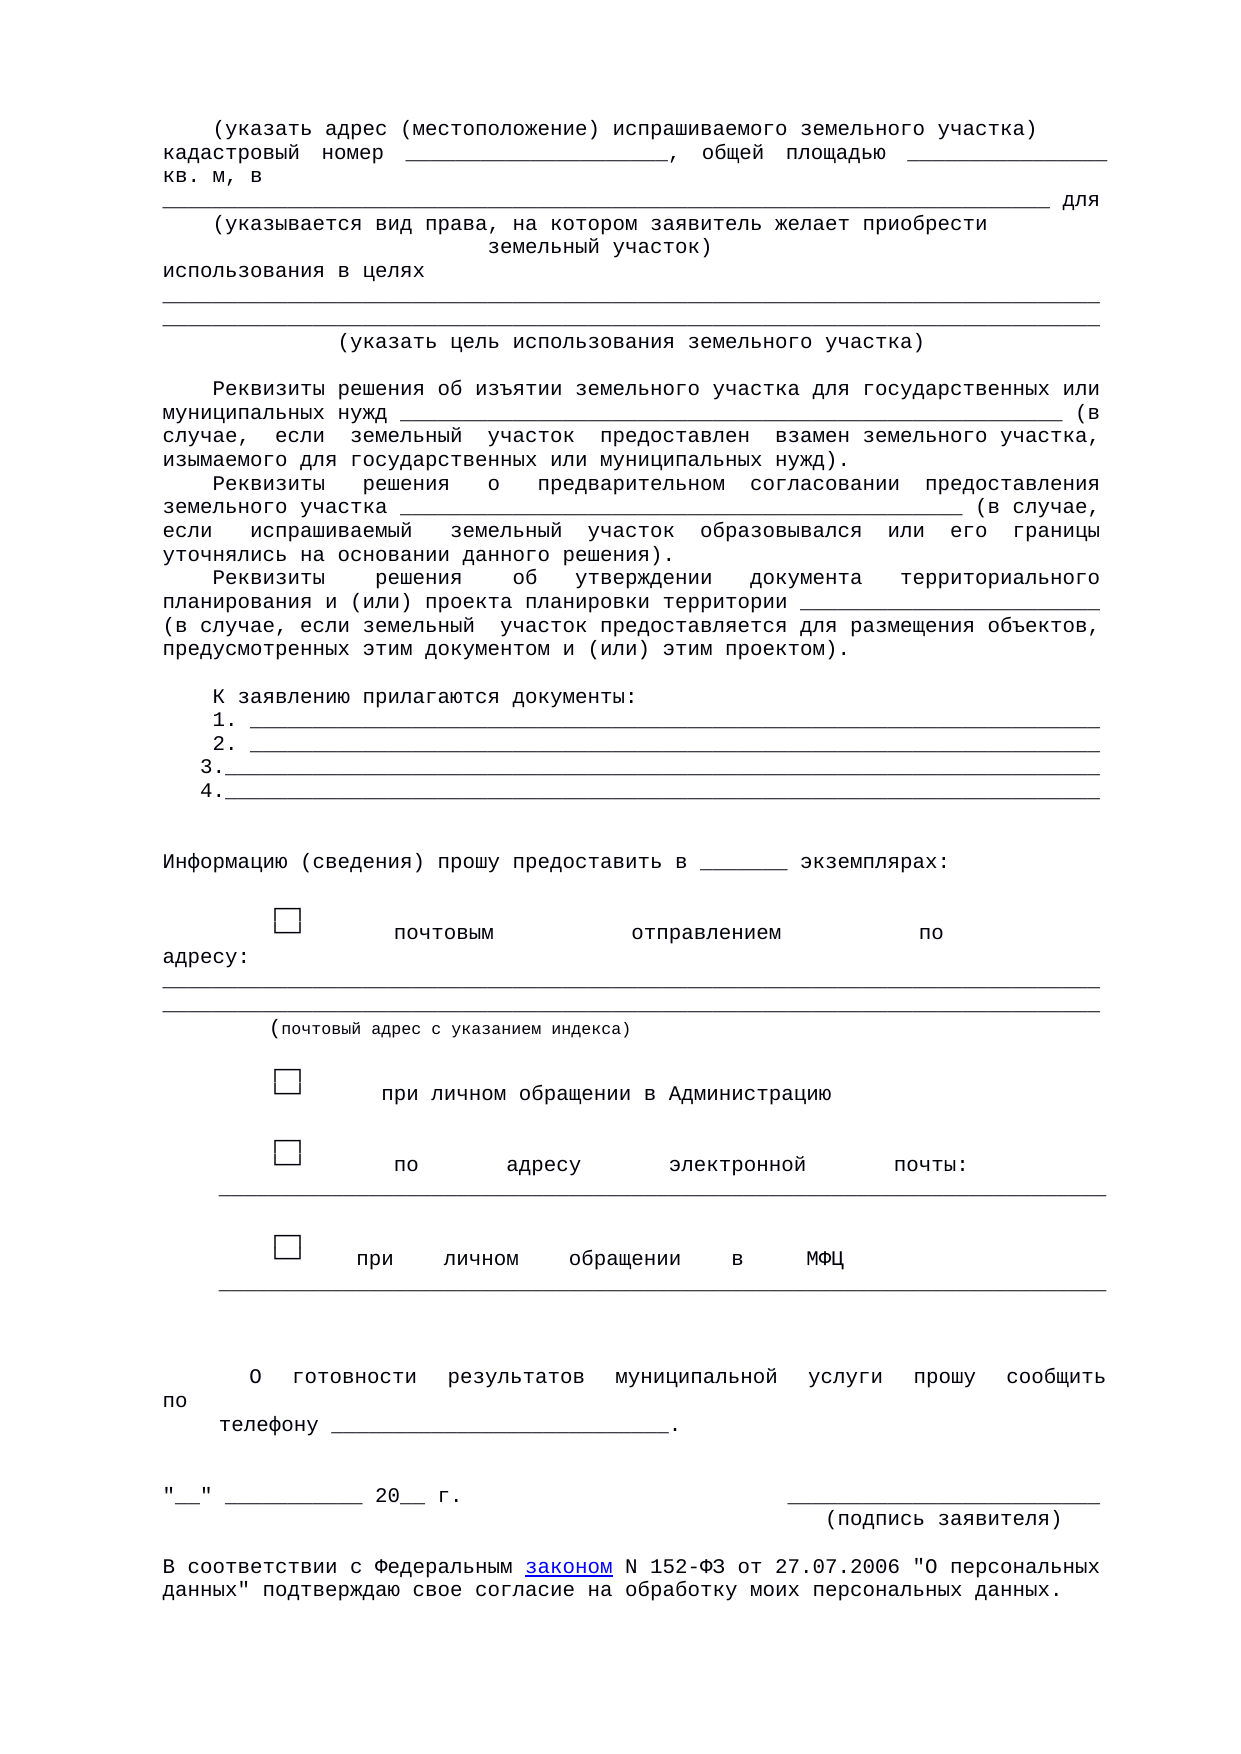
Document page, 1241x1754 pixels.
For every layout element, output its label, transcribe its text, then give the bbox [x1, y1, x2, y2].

text В соответствии с Федеральным законом N 152-ФЗ от 27.07.2006 "О персональных [162, 1556, 1107, 1579]
text 4.______________________________________________________________________ [162, 780, 1107, 804]
text муниципальных нужд _____________________________________________________ (в [162, 402, 1107, 426]
text Реквизиты решения об утверждении документа территориального [162, 567, 1107, 591]
text (указывается вид права, на котором заявитель желает приобрести [162, 213, 1107, 236]
text 1. ____________________________________________________________________ [162, 709, 1107, 733]
text (указать адрес (местоположение) испрашиваемого земельного участка) [162, 118, 1107, 142]
text Реквизиты решения об изъятии земельного участка для государственных или [162, 378, 1107, 402]
text изымаемого для государственных или муниципальных нужд). [162, 449, 1107, 473]
text 3.______________________________________________________________________ [162, 757, 1107, 780]
text данных" подтверждаю свое согласие на обработку моих персональных данных. [162, 1579, 1107, 1603]
text "__" ___________ 20__ г. _________________________ [162, 1485, 1107, 1508]
text _______________________________________________________________________ [162, 1272, 1107, 1296]
text _______________________________________________________________________ для [162, 189, 1107, 213]
text └─┘ по адресу электронной почты: [162, 1154, 1107, 1177]
text телефону ___________________________. [162, 1414, 1107, 1437]
text кадастровый номер _____________________, общей площадью ________________ кв. м, в [162, 142, 1107, 189]
text (указать цель использования земельного участка) [162, 331, 1107, 354]
text предусмотренных этим документом и (или) этим проектом). [162, 638, 1107, 662]
text Информацию (сведения) прошу предоставить в _______ экземплярах: [162, 851, 1107, 875]
text (подпись заявителя) [162, 1508, 1107, 1532]
text если испрашиваемый земельный участок образовывался или его границы [162, 520, 1107, 544]
text О готовности результатов муниципальной услуги прошу сообщить по [162, 1367, 1107, 1414]
text ______________________________________________________________________________________________________________________________________________________ [162, 969, 1107, 1017]
text случае, если земельный участок предоставлен взамен земельного участка, [162, 426, 1107, 449]
text ┌─┐ [162, 1130, 1107, 1154]
text ┌─┐ [162, 1225, 1107, 1248]
text земельный участок) [162, 236, 1107, 260]
text └─┘ при личном обращении в Администрацию [162, 1083, 1107, 1106]
text планирования и (или) проекта планировки территории ________________________ [162, 591, 1107, 615]
text К заявлению прилагаются документы: [162, 686, 1107, 709]
text (в случае, если земельный участок предоставляется для размещения объектов, [162, 615, 1107, 638]
text использования в целях ______________________________________________________________________________________________________________________________________________________ [162, 260, 1107, 331]
text └─┘ почтовым отправлением по адресу: [162, 922, 1107, 969]
text уточнялись на основании данного решения). [162, 544, 1107, 567]
text (почтовый адрес с указанием индекса) [162, 1017, 1107, 1040]
text _______________________________________________________________________ [162, 1177, 1107, 1201]
text Реквизиты решения о предварительном согласовании предоставления [162, 473, 1107, 496]
text земельного участка _____________________________________________ (в случае, [162, 496, 1107, 520]
text └─┘ при личном обращении в МФЦ [162, 1248, 1107, 1272]
text ┌─┐ [162, 1059, 1107, 1083]
text 2. ____________________________________________________________________ [162, 733, 1107, 757]
text ┌─┐ [162, 898, 1107, 922]
